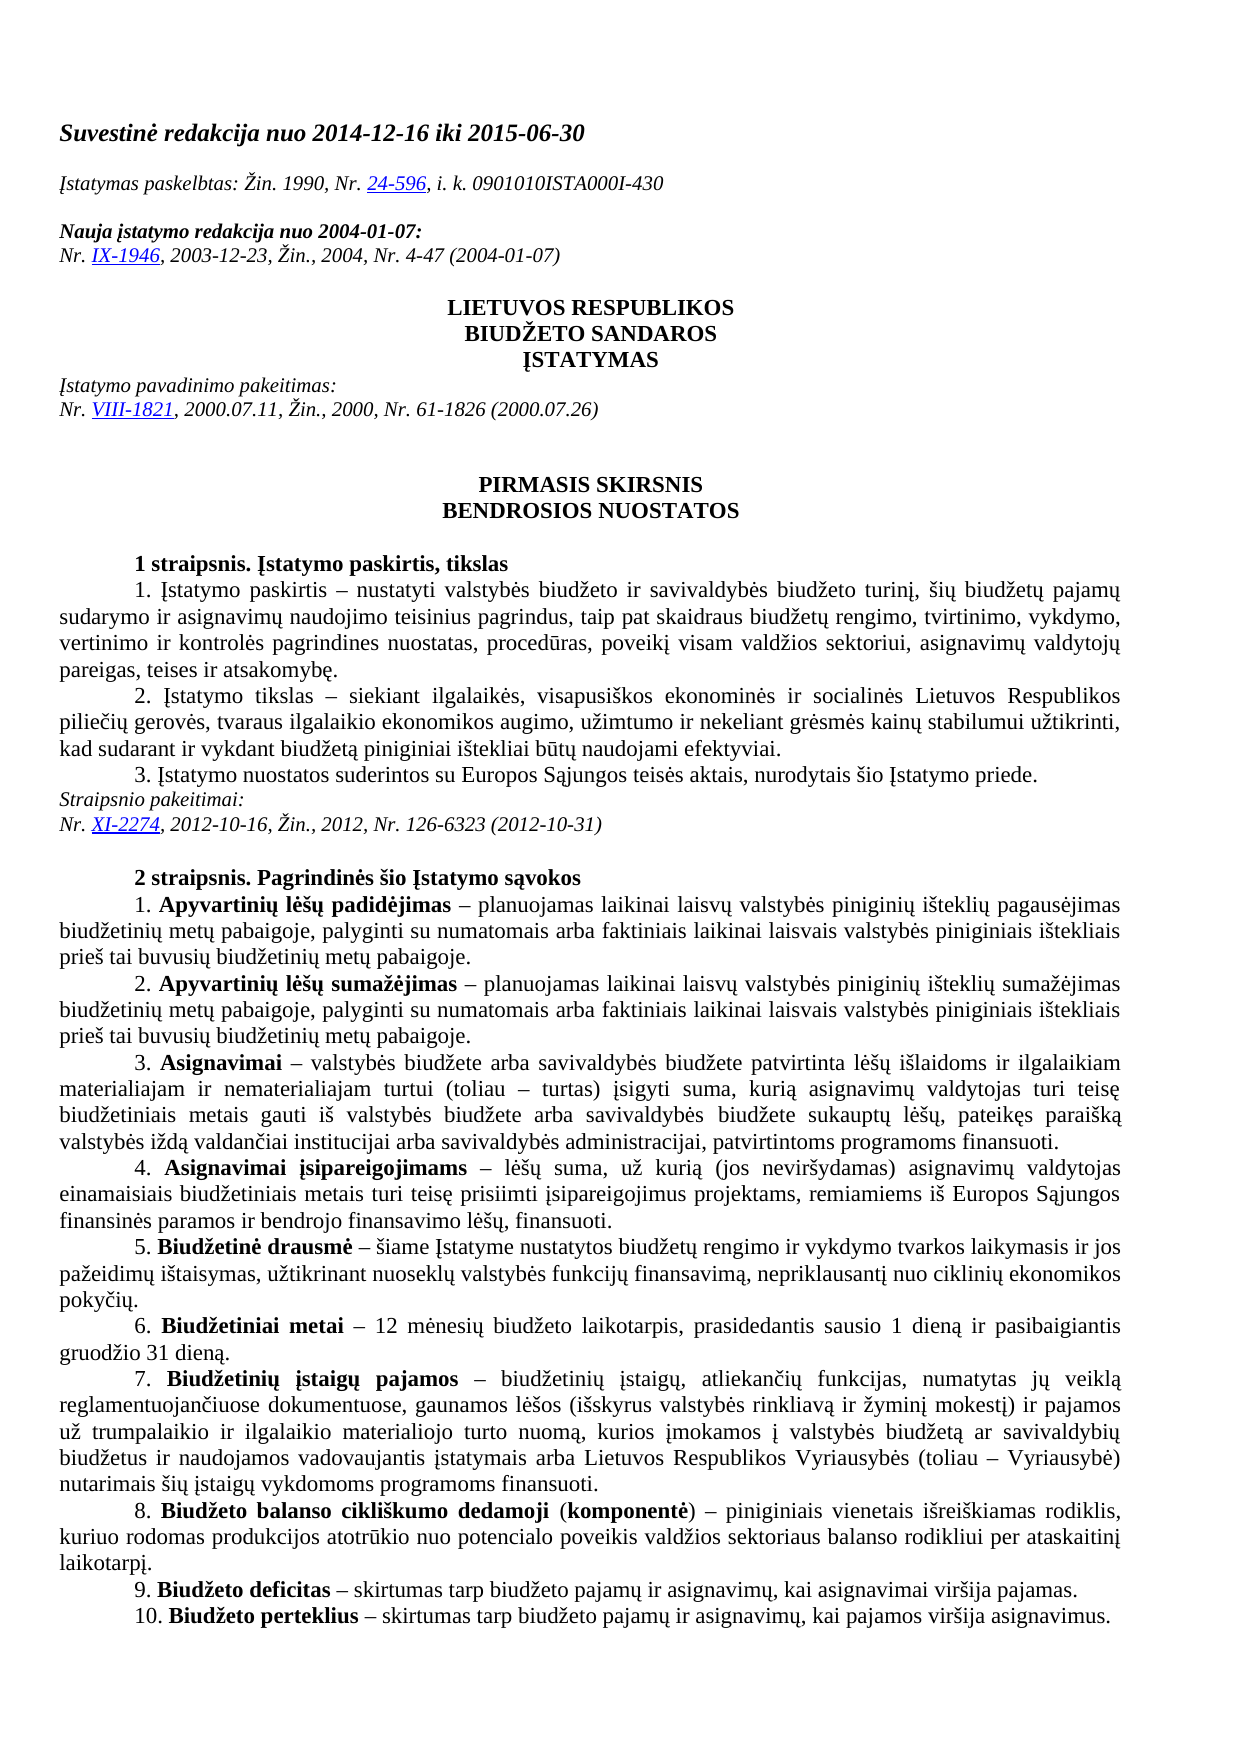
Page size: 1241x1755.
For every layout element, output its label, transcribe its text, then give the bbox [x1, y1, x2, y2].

text Įstatymo pavadinimo pakeitimas: [59, 373, 1122, 397]
text 4. Asignavimai įsipareigojimams – lėšų suma, už kurią (jos neviršydamas) asignavimų valdytojas einamaisiais biudžetiniais metais turi teisę prisiimti įsipareigojimus projektams, remiamiems iš Europos Sąjungos finansinės paramos ir bendrojo finansavimo lėšų, finansuoti. [59, 1154, 1122, 1233]
text 10. Biudžeto perteklius – skirtumas tarp biudžeto pajamų ir asignavimų, kai pajamos viršija asignavimus. [59, 1602, 1122, 1628]
text 2. Įstatymo tikslas – siekiant ilgalaikės, visapusiškos ekonominės ir socialinės Lietuvos Respublikos piliečių gerovės, tvaraus ilgalaikio ekonomikos augimo, užimtumo ir nekeliant grėsmės kainų stabilumui užtikrinti, kad sudarant ir vykdant biudžetą piniginiai ištekliai būtų naudojami efektyviai. [59, 682, 1122, 761]
text 3. Įstatymo nuostatos suderintos su Europos Sąjungos teisės aktais, nurodytais šio Įstatymo priede. [59, 761, 1122, 787]
text 1. Įstatymo paskirtis – nustatyti valstybės biudžeto ir savivaldybės biudžeto turinį, šių biudžetų pajamų sudarymo ir asignavimų naudojimo teisinius pagrindus, taip pat skaidraus biudžetų rengimo, tvirtinimo, vykdymo, vertinimo ir kontrolės pagrindines nuostatas, procedūras, poveikį visam valdžios sektoriui, asignavimų valdytojų pareigas, teises ir atsakomybę. [59, 577, 1122, 682]
text Straipsnio pakeitimai: [59, 787, 1122, 811]
text BIUDŽETO SANDAROS [59, 320, 1122, 346]
text Suvestinė redakcija nuo 2014-12-16 iki 2015-06-30 [59, 118, 1122, 147]
text PIRMASIS SKIRSNIS [59, 471, 1122, 497]
text Nr. VIII-1821, 2000.07.11, Žin., 2000, Nr. 61-1826 (2000.07.26) [59, 397, 1122, 421]
text LIETUVOS RESPUBLIKOS [59, 293, 1122, 320]
text 2. Apyvartinių lėšų sumažėjimas – planuojamas laikinai laisvų valstybės piniginių išteklių sumažėjimas biudžetinių metų pabaigoje, palyginti su numatomais arba faktiniais laikinai laisvais valstybės piniginiais ištekliais prieš tai buvusių biudžetinių metų pabaigoje. [59, 970, 1122, 1049]
text 6. Biudžetiniai metai – 12 mėnesių biudžeto laikotarpis, prasidedantis sausio 1 dieną ir pasibaigiantis gruodžio 31 dieną. [59, 1312, 1122, 1365]
text 2 straipsnis. Pagrindinės šio Įstatymo sąvokos [59, 864, 1122, 891]
text 1 straipsnis. Įstatymo paskirtis, tikslas [59, 550, 1122, 577]
text 3. Asignavimai – valstybės biudžete arba savivaldybės biudžete patvirtinta lėšų išlaidoms ir ilgalaikiam materialiajam ir nematerialiajam turtui (toliau – turtas) įsigyti suma, kurią asignavimų valdytojas turi teisę biudžetiniais metais gauti iš valstybės biudžete arba savivaldybės biudžete sukauptų lėšų, pateikęs paraišką valstybės iždą valdančiai institucijai arba savivaldybės administracijai, patvirtintoms programoms finansuoti. [59, 1049, 1122, 1154]
text BENDROSIOS NUOSTATOS [59, 497, 1122, 524]
text 9. Biudžeto deficitas – skirtumas tarp biudžeto pajamų ir asignavimų, kai asignavimai viršija pajamas. [59, 1576, 1122, 1602]
text Nr. XI-2274, 2012-10-16, Žin., 2012, Nr. 126-6323 (2012-10-31) [59, 811, 1122, 836]
text 7. Biudžetinių įstaigų pajamos – biudžetinių įstaigų, atliekančių funkcijas, numatytas jų veiklą reglamentuojančiuose dokumentuose, gaunamos lėšos (išskyrus valstybės rinkliavą ir žyminį mokestį) ir pajamos už trumpalaikio ir ilgalaikio materialiojo turto nuomą, kurios įmokamos į valstybės biudžetą ar savivaldybių biudžetus ir naudojamos vadovaujantis įstatymais arba Lietuvos Respublikos Vyriausybės (toliau – Vyriausybė) nutarimais šių įstaigų vykdomoms programoms finansuoti. [59, 1365, 1122, 1497]
text Nauja įstatymo redakcija nuo 2004-01-07: [59, 219, 1122, 243]
text 1. Apyvartinių lėšų padidėjimas – planuojamas laikinai laisvų valstybės piniginių išteklių pagausėjimas biudžetinių metų pabaigoje, palyginti su numatomais arba faktiniais laikinai laisvais valstybės piniginiais ištekliais prieš tai buvusių biudžetinių metų pabaigoje. [59, 891, 1122, 970]
text 8. Biudžeto balanso cikliškumo dedamoji (komponentė) – piniginiais vienetais išreiškiamas rodiklis, kuriuo rodomas produkcijos atotrūkio nuo potencialo poveikis valdžios sektoriaus balanso rodikliui per ataskaitinį laikotarpį. [59, 1497, 1122, 1576]
text 5. Biudžetinė drausmė – šiame Įstatyme nustatytos biudžetų rengimo ir vykdymo tvarkos laikymasis ir jos pažeidimų ištaisymas, užtikrinant nuoseklų valstybės funkcijų finansavimą, nepriklausantį nuo ciklinių ekonomikos pokyčių. [59, 1233, 1122, 1312]
text Įstatymas paskelbtas: Žin. 1990, Nr. 24-596, i. k. 0901010ISTA000I-430 [59, 171, 1122, 195]
text ĮSTATYMAS [59, 346, 1122, 373]
text Nr. IX-1946, 2003-12-23, Žin., 2004, Nr. 4-47 (2004-01-07) [59, 243, 1122, 267]
